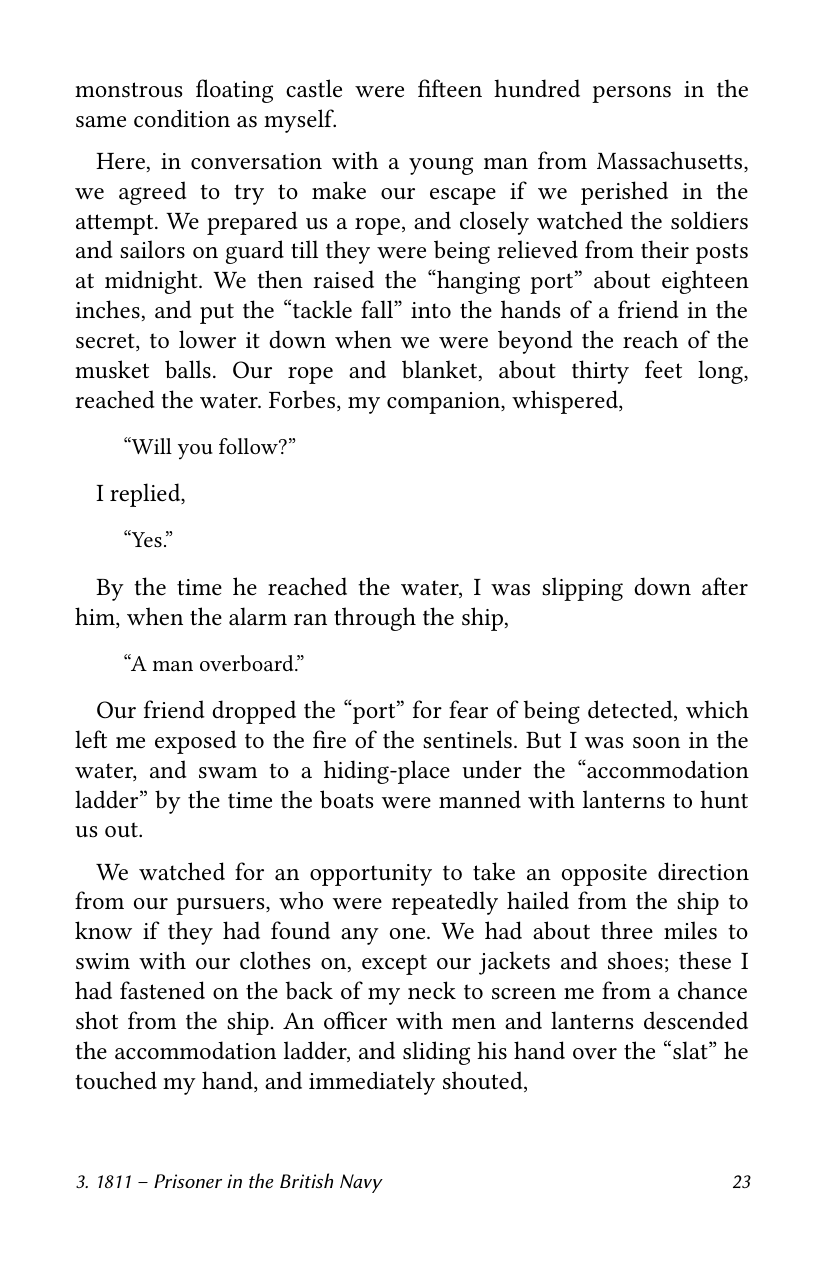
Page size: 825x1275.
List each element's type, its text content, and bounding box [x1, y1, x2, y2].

text I replied, [75, 479, 750, 508]
text Here, in conversation with a young man from Massachusetts, we agreed to try to make our escape if we perished in the attempt. We prepared us a rope, and closely watched the soldiers and sailors on guard till they were being relieved from their posts at midnight. We then raised the “hanging port” about eighteen inches, and put the “tackle fall” into the hands of a friend in the secret, to lower it down when we were beyond the reach of the musket balls. Our rope and blanket, about thirty feet long, reached the water. Forbes, my companion, whispered, [75, 147, 750, 414]
text monstrous floating castle were fifteen hundred persons in the same condition as myself. [75, 75, 750, 133]
text “A man overboard.” [105, 651, 720, 677]
text “Yes.” [105, 527, 720, 553]
text Our friend dropped the “port” for fear of being detected, which left me exposed to the fire of the sentinels. But I was soon in the water, and swam to a hiding-place under the “accommodation ladder” by the time the boats were manned with lanterns to hunt us out. [75, 696, 750, 844]
text By the time he reached the water, I was slipping down after him, when the alarm ran through the ship, [75, 573, 750, 631]
text “Will you follow?” [105, 434, 720, 460]
text We watched for an opportunity to take an opposite direction from our pursuers, who were repeatedly hailed from the ship to know if they had found any one. We had about three miles to swim with our clothes on, except our jackets and shoes; these I had fastened on the back of my neck to screen me from a chance shot from the ship. An officer with men and lanterns descended the accommodation ladder, and sliding his hand over the “slat” he touched my hand, and immediately shouted, [75, 857, 750, 1095]
